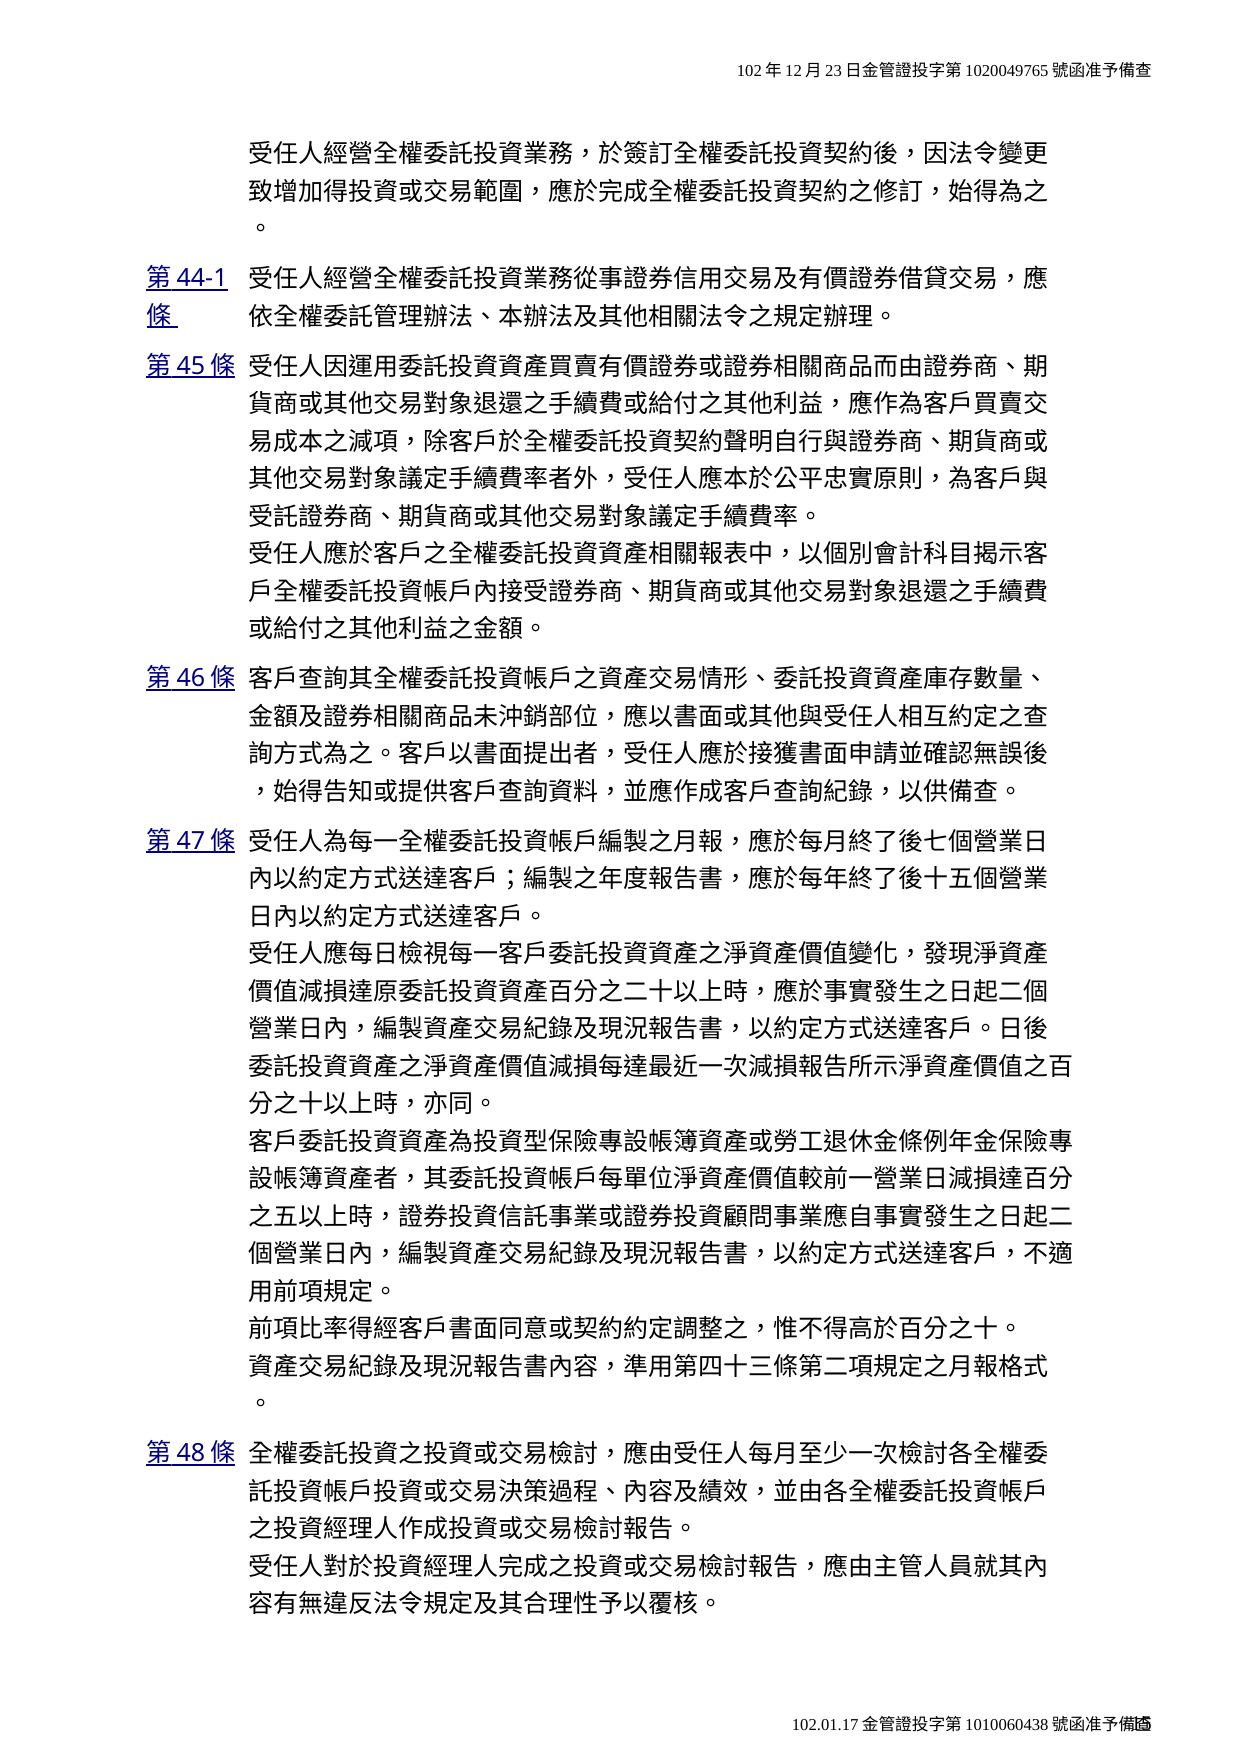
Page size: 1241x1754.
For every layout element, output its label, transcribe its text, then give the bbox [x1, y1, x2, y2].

table_cell 受任人為每一全權委託投資帳戶編製之月報，應於每月終了後七個營業日 內以約定方式送達客戶；編製之年度報告書，應於每年終了後十五個營業 日內以約定方式送達客戶。 受任人應每日檢視每一客戶委託投資資產之淨資產價值變化，發現淨資產 價值減損達原委託投資資產百分之二十以上時，應於事實發生之日起二個 營業日內，編製資產交易紀錄及現況報告書，以約定方式送達客戶。日後 委託投資資產之淨資產價值減損每達最近一次減損報告所示淨資產價值之百分之十以上時，亦同。 客戶委託投資資產為投資型保險專設帳簿資產或勞工退休金條例年金保險專設帳簿資產者，其委託投資帳戶每單位淨資產價值較前一營業日減損達百分之五以上時，證券投資信託事業或證券投資顧問事業應自事實發生之日起二個營業日內，編製資產交易紀錄及現況報告書，以約定方式送達客戶，不適用前項規定。 前項比率得經客戶書面同意或契約約定調整之，惟不得高於百分之十。 資產交易紀錄及現況報告書內容，準用第四十三條第二項規定之月報格式 。 [242, 815, 1092, 1427]
table_cell 第48條 [140, 1427, 242, 1627]
table_cell 第45條 [140, 340, 242, 652]
table_cell 第47條 [140, 815, 242, 1427]
table_cell 受任人經營全權委託投資業務從事證券信用交易及有價證券借貸交易，應 依全權委託管理辦法、本辦法及其他相關法令之規定辦理。 [242, 252, 1092, 339]
table_cell 第46條 [140, 652, 242, 814]
table_cell 第44-1條 [140, 252, 242, 339]
table_cell 客戶查詢其全權委託投資帳戶之資產交易情形、委託投資資產庫存數量、 金額及證券相關商品未沖銷部位，應以書面或其他與受任人相互約定之查 詢方式為之。客戶以書面提出者，受任人應於接獲書面申請並確認無誤後 ，始得告知或提供客戶查詢資料，並應作成客戶查詢紀錄，以供備查。 [242, 652, 1092, 814]
table_cell 受任人因運用委託投資資產買賣有價證券或證券相關商品而由證券商、期 貨商或其他交易對象退還之手續費或給付之其他利益，應作為客戶買賣交 易成本之減項，除客戶於全權委託投資契約聲明自行與證券商、期貨商或 其他交易對象議定手續費率者外，受任人應本於公平忠實原則，為客戶與 受託證券商、期貨商或其他交易對象議定手續費率。 受任人應於客戶之全權委託投資資產相關報表中，以個別會計科目揭示客 戶全權委託投資帳戶內接受證券商、期貨商或其他交易對象退還之手續費 或給付之其他利益之金額。 [242, 340, 1092, 652]
table_cell 受任人經營全權委託投資業務，於簽訂全權委託投資契約後，因法令變更 致增加得投資或交易範圍，應於完成全權委託投資契約之修訂，始得為之 。 [242, 127, 1092, 252]
table_cell [140, 127, 242, 252]
table_cell 全權委託投資之投資或交易檢討，應由受任人每月至少一次檢討各全權委 託投資帳戶投資或交易決策過程、內容及績效，並由各全權委託投資帳戶 之投資經理人作成投資或交易檢討報告。 受任人對於投資經理人完成之投資或交易檢討報告，應由主管人員就其內 容有無違反法令規定及其合理性予以覆核。 [242, 1427, 1092, 1627]
table_header [115, 127, 1117, 1627]
